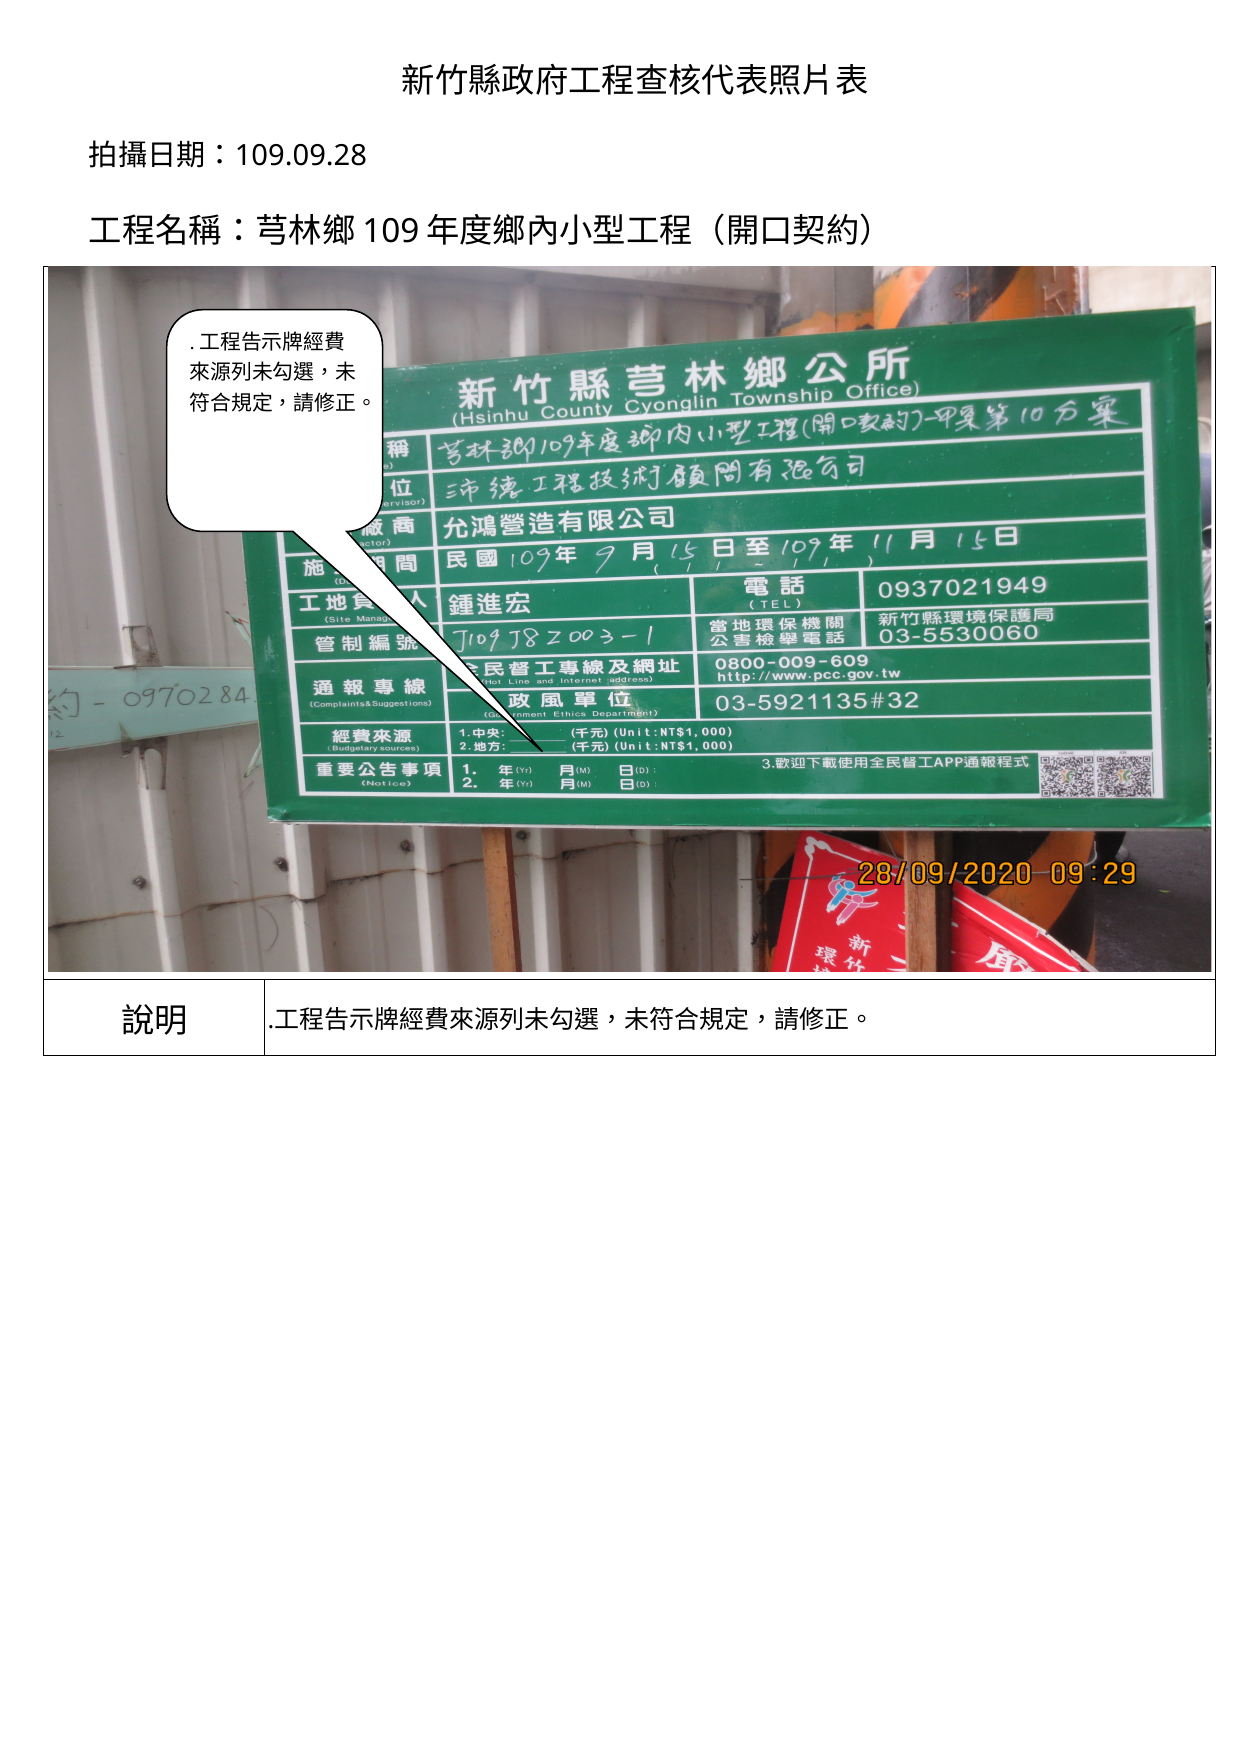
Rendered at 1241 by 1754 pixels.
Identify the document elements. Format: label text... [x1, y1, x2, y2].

table_cell .工程告示牌經費來源列未勾選，未符合規定，請修正。 [265, 980, 1215, 1055]
text 新竹縣政府工程查核代表照片表 [89, 41, 1181, 116]
text 工程名稱：芎林鄉109年度鄉內小型工程（開口契約） [89, 191, 1181, 266]
table_cell 說明 [44, 980, 264, 1055]
picture [48, 266, 1212, 972]
text 拍攝日期：109.09.28 [89, 116, 1181, 191]
table_header [44, 267, 1215, 979]
